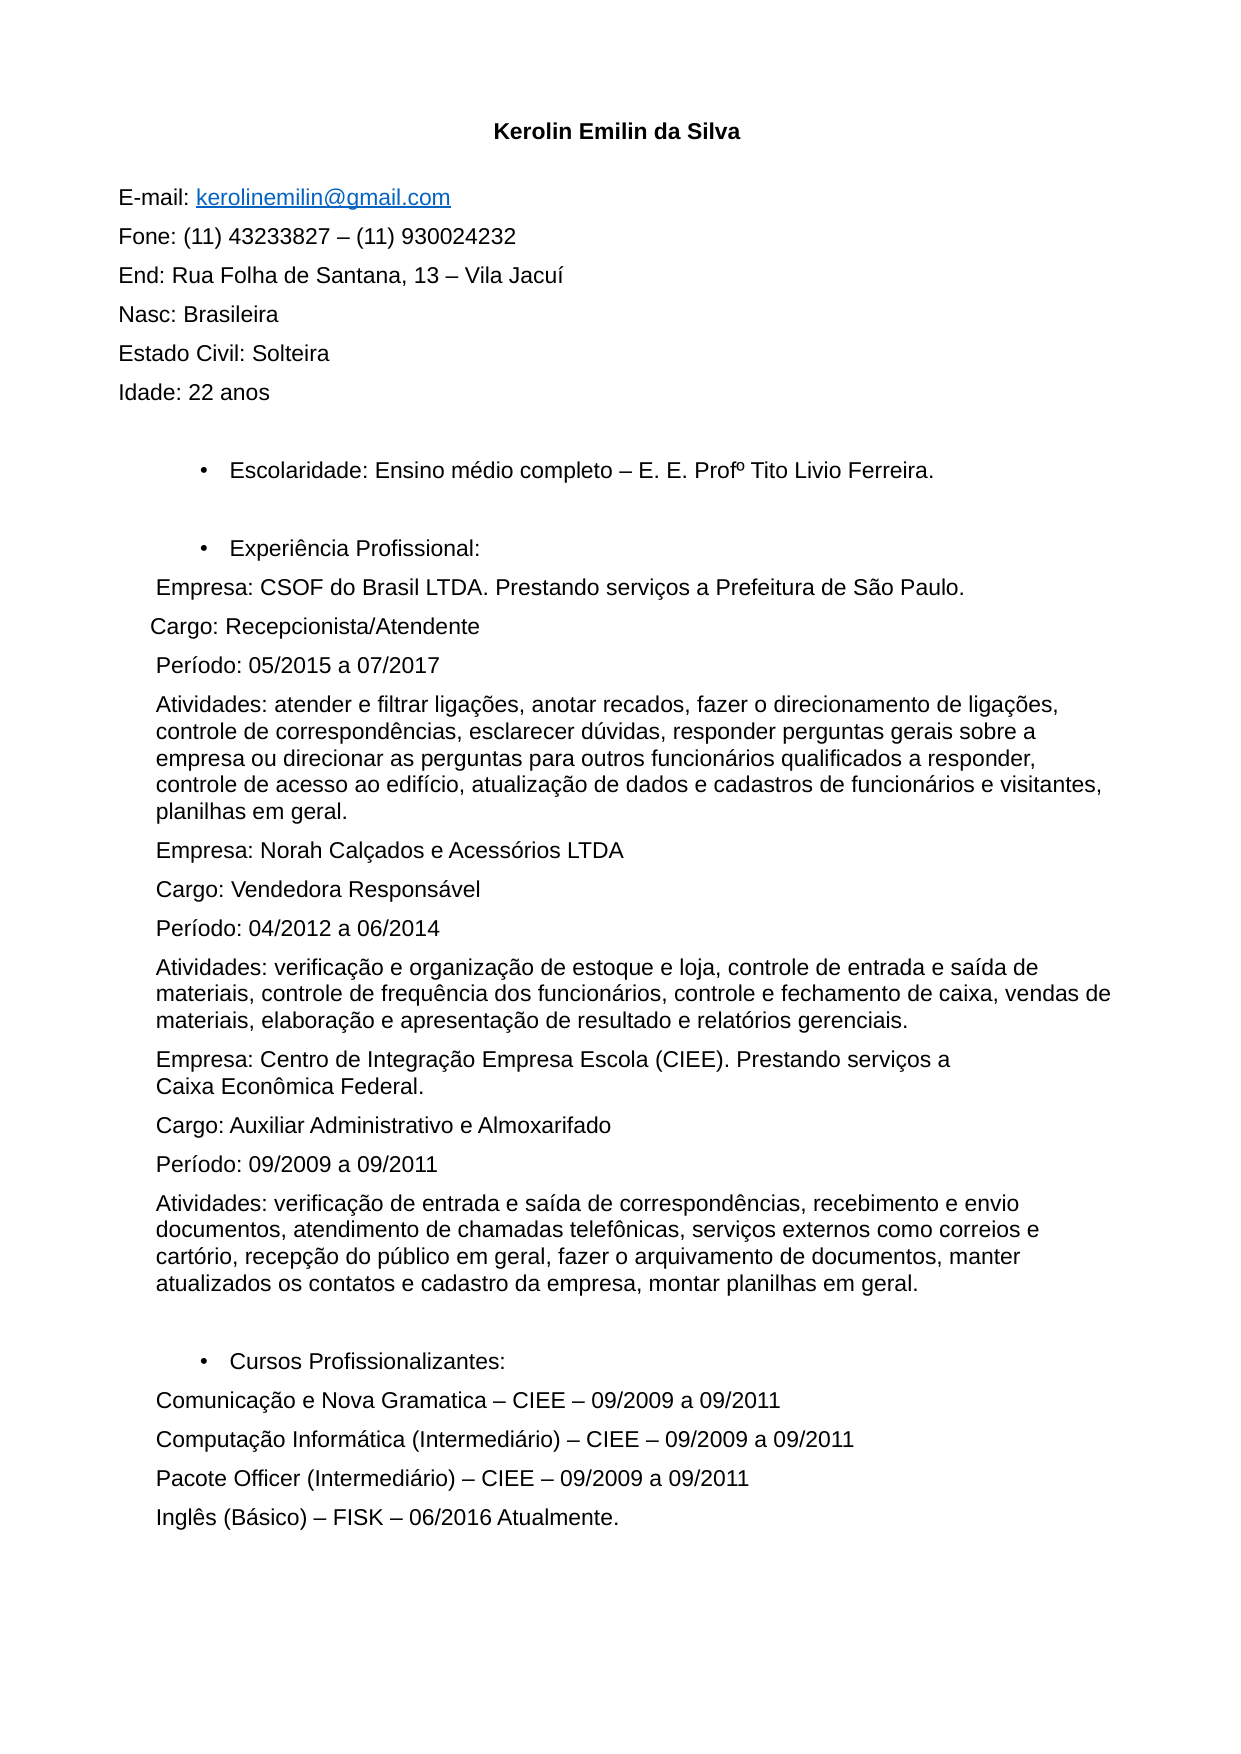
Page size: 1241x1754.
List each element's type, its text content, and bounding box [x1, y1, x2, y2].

text Atividades: atender e filtrar ligações, anotar recados, fazer o direcionamento de ligações, controle de correspondências, esclarecer dúvidas, responder perguntas gerais sobre a empresa ou direcionar as perguntas para outros funcionários qualificados a responder, controle de acesso ao edifício, atualização de dados e cadastros de funcionários e visitantes, planilhas em geral. [156, 691, 1122, 824]
text Período: 05/2015 a 07/2017 [156, 652, 1122, 679]
text Empresa: Norah Calçados e Acessórios LTDA [156, 836, 1122, 863]
text Cargo: Recepcionista/Atendente [150, 613, 1122, 639]
text Kerolin Emilin da Silva [118, 118, 1122, 171]
text Período: 04/2012 a 06/2014 [156, 914, 1122, 941]
text Computação Informática (Intermediário) – CIEE – 09/2009 a 09/2011 [156, 1426, 1122, 1452]
text Comunicação e Nova Gramatica – CIEE – 09/2009 a 09/2011 [156, 1386, 1122, 1413]
list Cursos Profissionalizantes: [200, 1347, 1122, 1374]
text Empresa: Centro de Integração Empresa Escola (CIEE). Prestando serviços a Caixa Econômica Federal. [156, 1046, 1122, 1099]
text End: Rua Folha de Santana, 13 – Vila Jacuí [118, 261, 1122, 288]
text Atividades: verificação de entrada e saída de correspondências, recebimento e envio documentos, atendimento de chamadas telefônicas, serviços externos como correios e cartório, recepção do público em geral, fazer o arquivamento de documentos, manter atualizados os contatos e cadastro da empresa, montar planilhas em geral. [156, 1189, 1122, 1296]
text Idade: 22 anos [118, 379, 1122, 405]
text Nasc: Brasileira [118, 301, 1122, 327]
list Experiência Profissional: [200, 535, 1122, 561]
text E-mail: kerolinemilin@gmail.com [118, 183, 1122, 210]
text Cargo: Vendedora Responsável [156, 876, 1122, 902]
text Cargo: Auxiliar Administrativo e Almoxarifado [156, 1111, 1122, 1138]
list Escolaridade: Ensino médio completo – E. E. Profº Tito Livio Ferreira. [200, 457, 1122, 483]
text Pacote Officer (Intermediário) – CIEE – 09/2009 a 09/2011 [156, 1464, 1122, 1491]
text Inglês (Básico) – FISK – 06/2016 Atualmente. [156, 1504, 1122, 1530]
text Atividades: verificação e organização de estoque e loja, controle de entrada e saída de materiais, controle de frequência dos funcionários, controle e fechamento de caixa, vendas de materiais, elaboração e apresentação de resultado e relatórios gerenciais. [156, 954, 1122, 1033]
text Estado Civil: Solteira [118, 339, 1122, 366]
text Empresa: CSOF do Brasil LTDA. Prestando serviços a Prefeitura de São Paulo. [156, 574, 1122, 601]
text Fone: (11) 43233827 – (11) 930024232 [118, 222, 1122, 249]
text Período: 09/2009 a 09/2011 [156, 1151, 1122, 1177]
